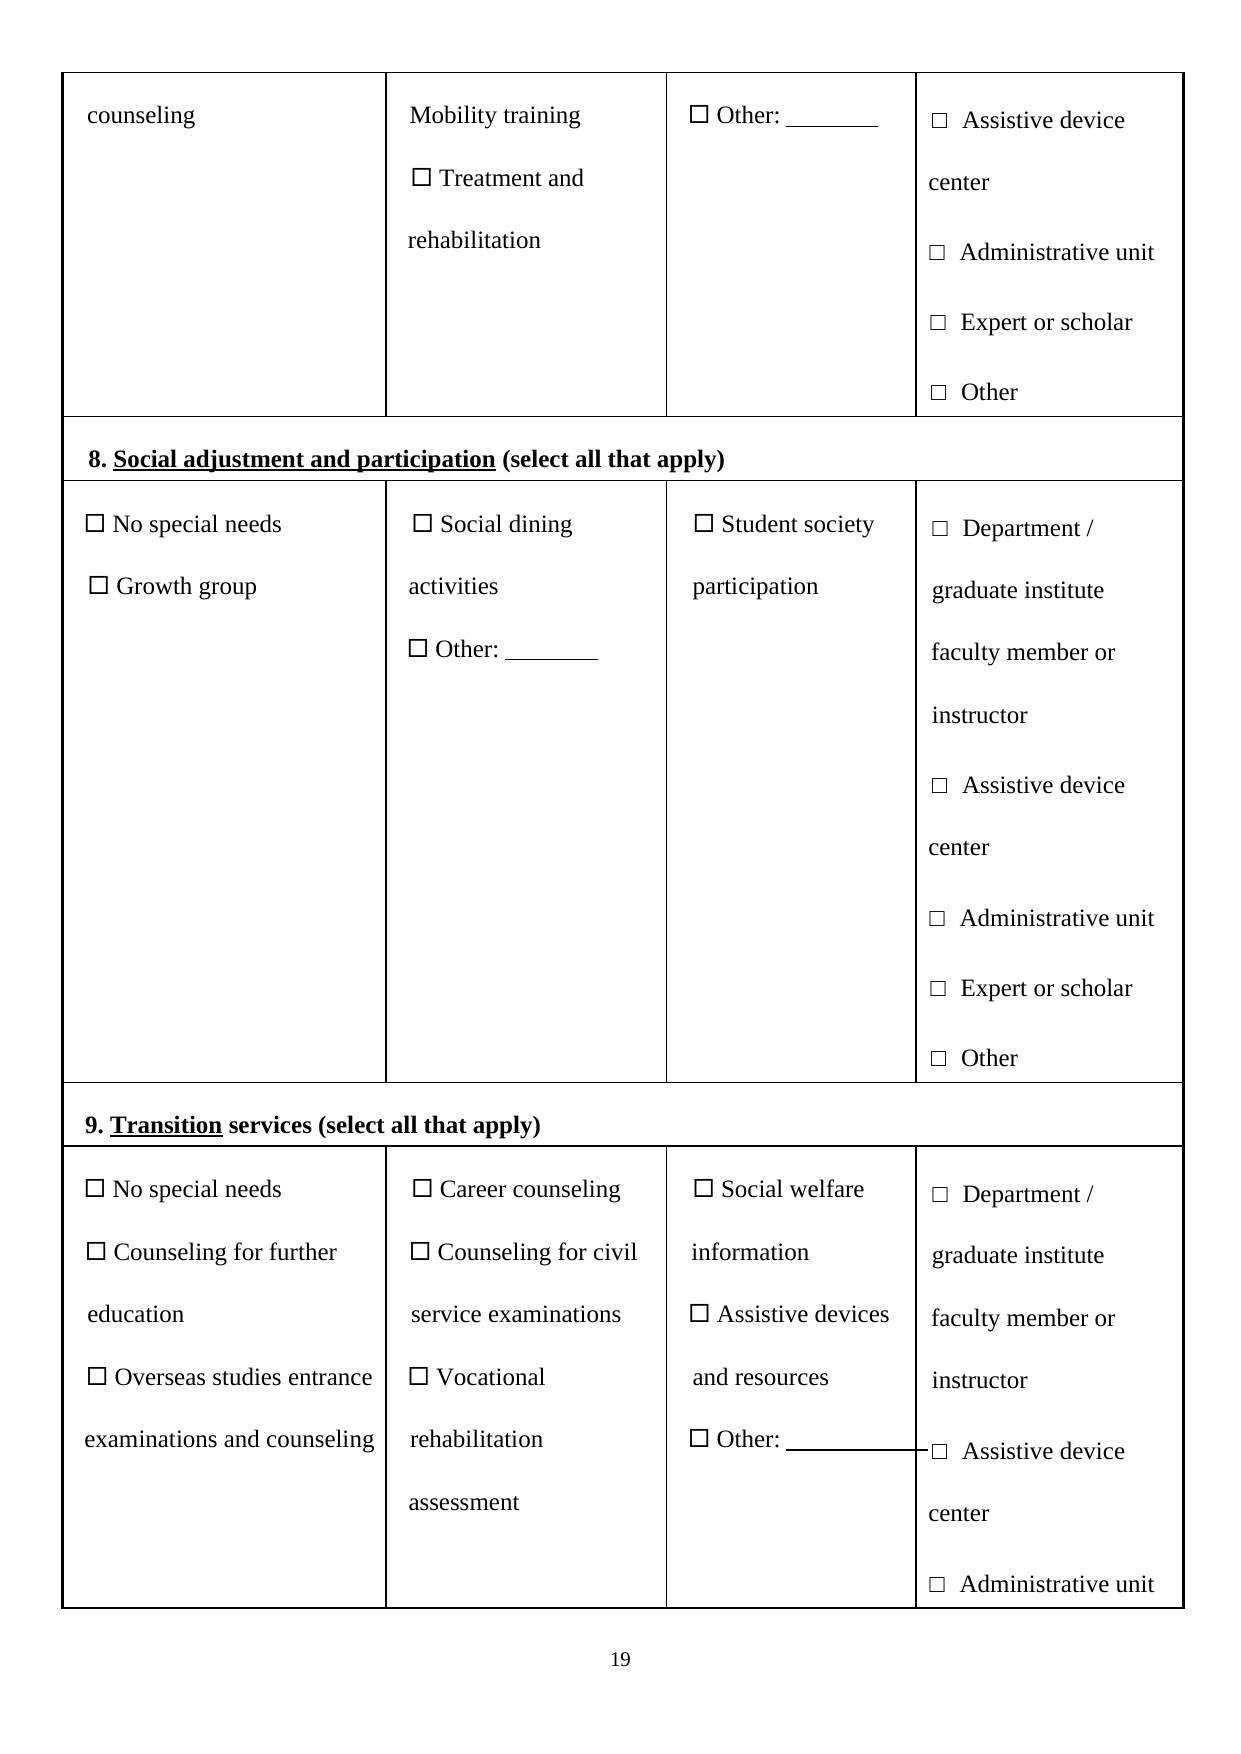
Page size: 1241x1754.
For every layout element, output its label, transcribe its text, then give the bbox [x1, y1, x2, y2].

table_cell Mobility training  Treatment and rehabilitation [387, 73, 666, 416]
table_cell  No special needs  Growth group [64, 481, 385, 1081]
table_cell 9. Transition services (select all that apply) [64, 1083, 1182, 1145]
table_cell counseling [64, 73, 385, 416]
table_cell □ Assistive device center □ Administrative unit □ Expert or scholar □ Other [917, 73, 1182, 416]
table_cell  Social welfare information  Assistive devices and resources  Other: [667, 1147, 915, 1607]
table_cell □ Department / graduate institute faculty member or instructor □ Assistive device center □ Administrative unit □ Expert or scholar □ Other [917, 481, 1182, 1081]
table_cell  Social dining activities  Other: [387, 481, 666, 1081]
table_cell  Student society participation [667, 481, 915, 1081]
table_cell  Other: [667, 73, 915, 416]
table_cell 8. Social adjustment and participation (select all that apply) [64, 417, 1182, 480]
table_cell  Career counseling  Counseling for civil service examinations  Vocational rehabilitation assessment [387, 1147, 666, 1607]
table_cell □ Department / graduate institute faculty member or instructor □ Assistive device center □ Administrative unit [917, 1147, 1182, 1607]
table_cell  No special needs  Counseling for further education  Overseas studies entrance examinations and counseling [64, 1147, 385, 1607]
